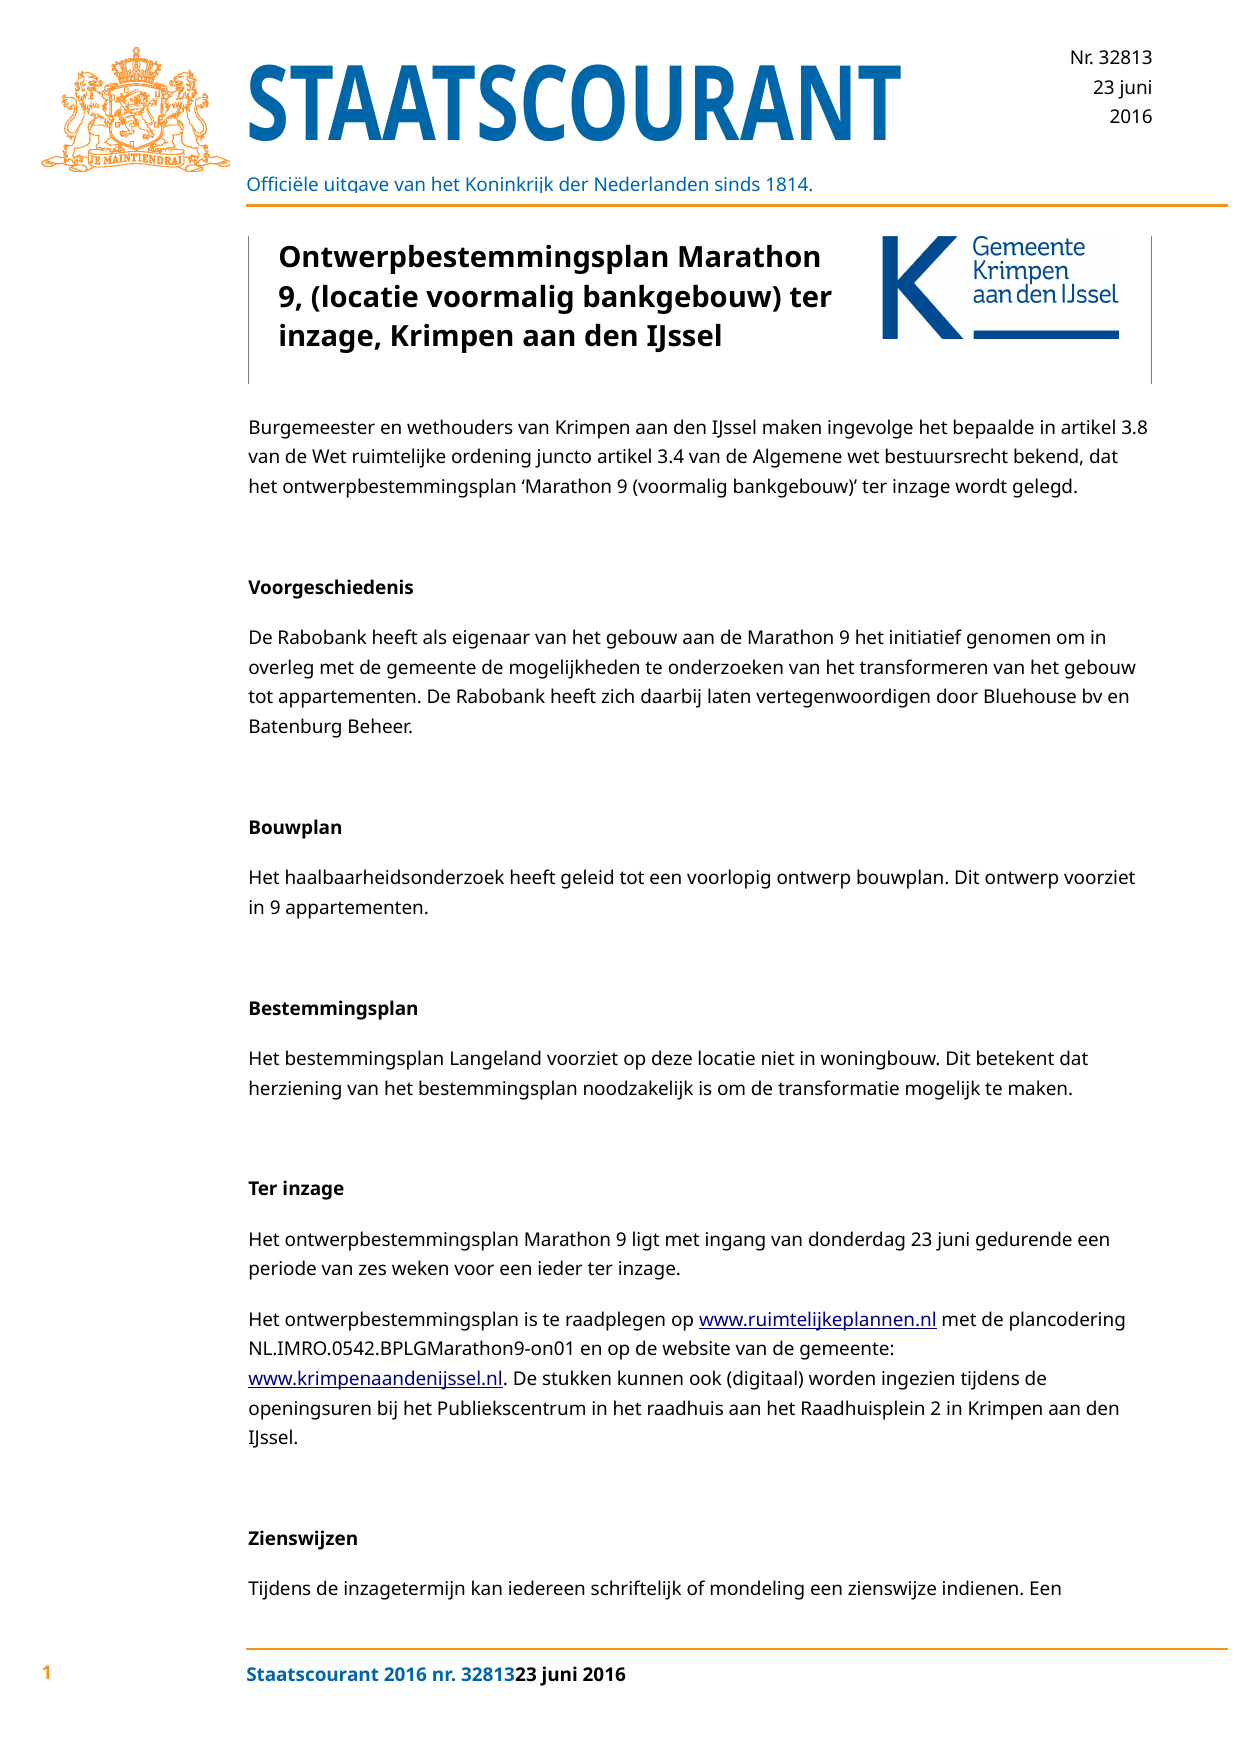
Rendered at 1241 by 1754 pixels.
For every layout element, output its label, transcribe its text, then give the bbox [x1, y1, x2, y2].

text Bouwplan [248, 814, 1152, 840]
text De Rabobank heeft als eigenaar van het gebouw aan de Marathon 9 het initiatief genomen om in overleg met de gemeente de mogelijkheden te onderzoeken van het transformeren van het gebouw tot appartementen. De Rabobank heeft zich daarbij laten vertegenwoordigen door Bluehouse bv en Batenburg Beheer. [248, 624, 1152, 739]
picture [882, 236, 1119, 339]
table_header [1119, 236, 1151, 338]
text Het ontwerpbestemmingsplan is te raadplegen op www.ruimtelijkeplannen.nl met de plancodering NL.IMRO.0542.BPLGMarathon9-on01 en op de website van de gemeente: www.krimpenaandenijssel.nl. De stukken kunnen ook (digitaal) worden ingezien tijdens de openingsuren bij het Publiekscentrum in het raadhuis aan het Raadhuisplein 2 in Krimpen aan den IJssel. [248, 1306, 1152, 1450]
picture [41, 47, 231, 172]
text Bestemmingsplan [248, 995, 1152, 1021]
text Het haalbaarheidsonderzoek heeft geleid tot een voorlopig ontwerp bouwplan. Dit ontwerp voorziet in 9 appartementen. [248, 864, 1152, 920]
text Tijdens de inzagetermijn kan iedereen schriftelijk of mondeling een zienswijze indienen. Een [248, 1576, 1152, 1601]
text Voorgeschiedenis [248, 574, 1152, 600]
text Zienswijzen [248, 1525, 1152, 1551]
text Ter inzage [248, 1176, 1152, 1201]
table_header [850, 339, 1151, 384]
text Het ontwerpbestemmingsplan Marathon 9 ligt met ingang van donderdag 23 juni gedurende een periode van zes weken voor een ieder ter inzage. [248, 1226, 1152, 1281]
table_header Ontwerpbestemmingsplan Marathon 9, (locatie voormalig bankgebouw) ter inzage, Krimpen aan den IJssel [249, 236, 850, 384]
text Burgemeester en wethouders van Krimpen aan den IJssel maken ingevolge het bepaalde in artikel 3.8 van de Wet ruimtelijke ordening juncto artikel 3.4 van de Algemene wet bestuursrecht bekend, dat het ontwerpbestemmingsplan ‘Marathon 9 (voormalig bankgebouw)’ ter inzage wordt gelegd. [248, 414, 1152, 499]
text Het bestemmingsplan Langeland voorziet op deze locatie niet in woningbouw. Dit betekent dat herziening van het bestemmingsplan noodzakelijk is om de transformatie mogelijk te maken. [248, 1045, 1152, 1101]
table_header [850, 236, 882, 338]
